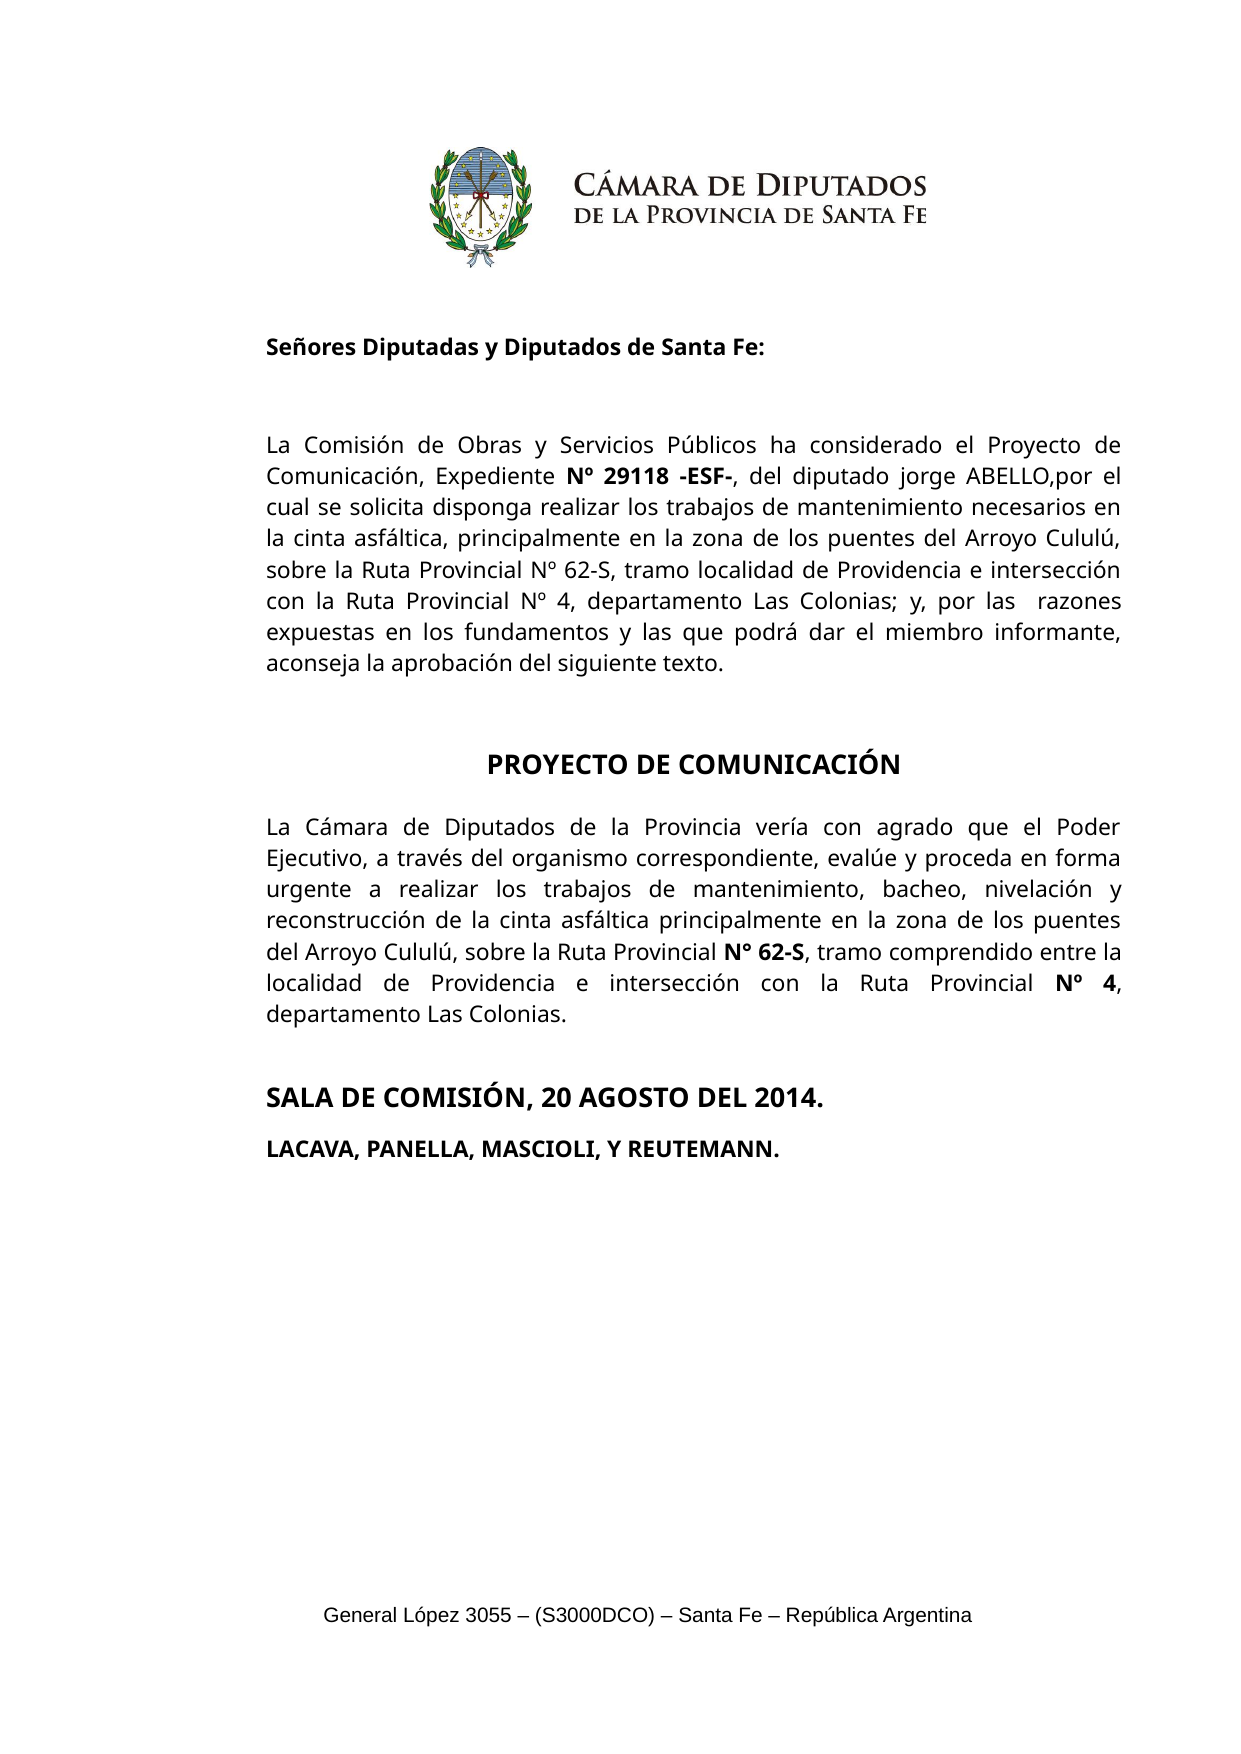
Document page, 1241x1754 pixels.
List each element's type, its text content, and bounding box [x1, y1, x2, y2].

text La Cámara de Diputados de la Provincia vería con agrado que el Poder Ejecutivo, a través del organismo correspondiente, evalúe y proceda en forma urgente a realizar los trabajos de mantenimiento, bacheo, nivelación y reconstrucción de la cinta asfáltica principalmente en la zona de los puentes del Arroyo Cululú, sobre la Ruta Provincial N° 62-S, tramo comprendido entre la localidad de Providencia e intersección con la Ruta Provincial Nº 4, departamento Las Colonias. [266, 811, 1122, 1029]
text SALA DE COMISIÓN, 20 AGOSTO DEL 2014. [266, 1078, 1122, 1115]
text LACAVA, PANELLA, MASCIOLI, Y REUTEMANN. [266, 1133, 1122, 1164]
text PROYECTO DE COMUNICACIÓN [266, 745, 1122, 782]
text La Comisión de Obras y Servicios Públicos ha considerado el Proyecto de Comunicación, Expediente Nº 29118 -ESF-, del diputado jorge ABELLO,por el cual se solicita disponga realizar los trabajos de mantenimiento necesarios en la cinta asfáltica, principalmente en la zona de los puentes del Arroyo Cululú, sobre la Ruta Provincial Nº 62-S, tramo localidad de Providencia e intersección con la Ruta Provincial Nº 4, departamento Las Colonias; y, por las razones expuestas en los fundamentos y las que podrá dar el miembro informante, aconseja la aprobación del siguiente texto. [266, 429, 1122, 679]
text Señores Diputadas y Diputados de Santa Fe: [266, 331, 1122, 362]
picture [429, 147, 927, 272]
